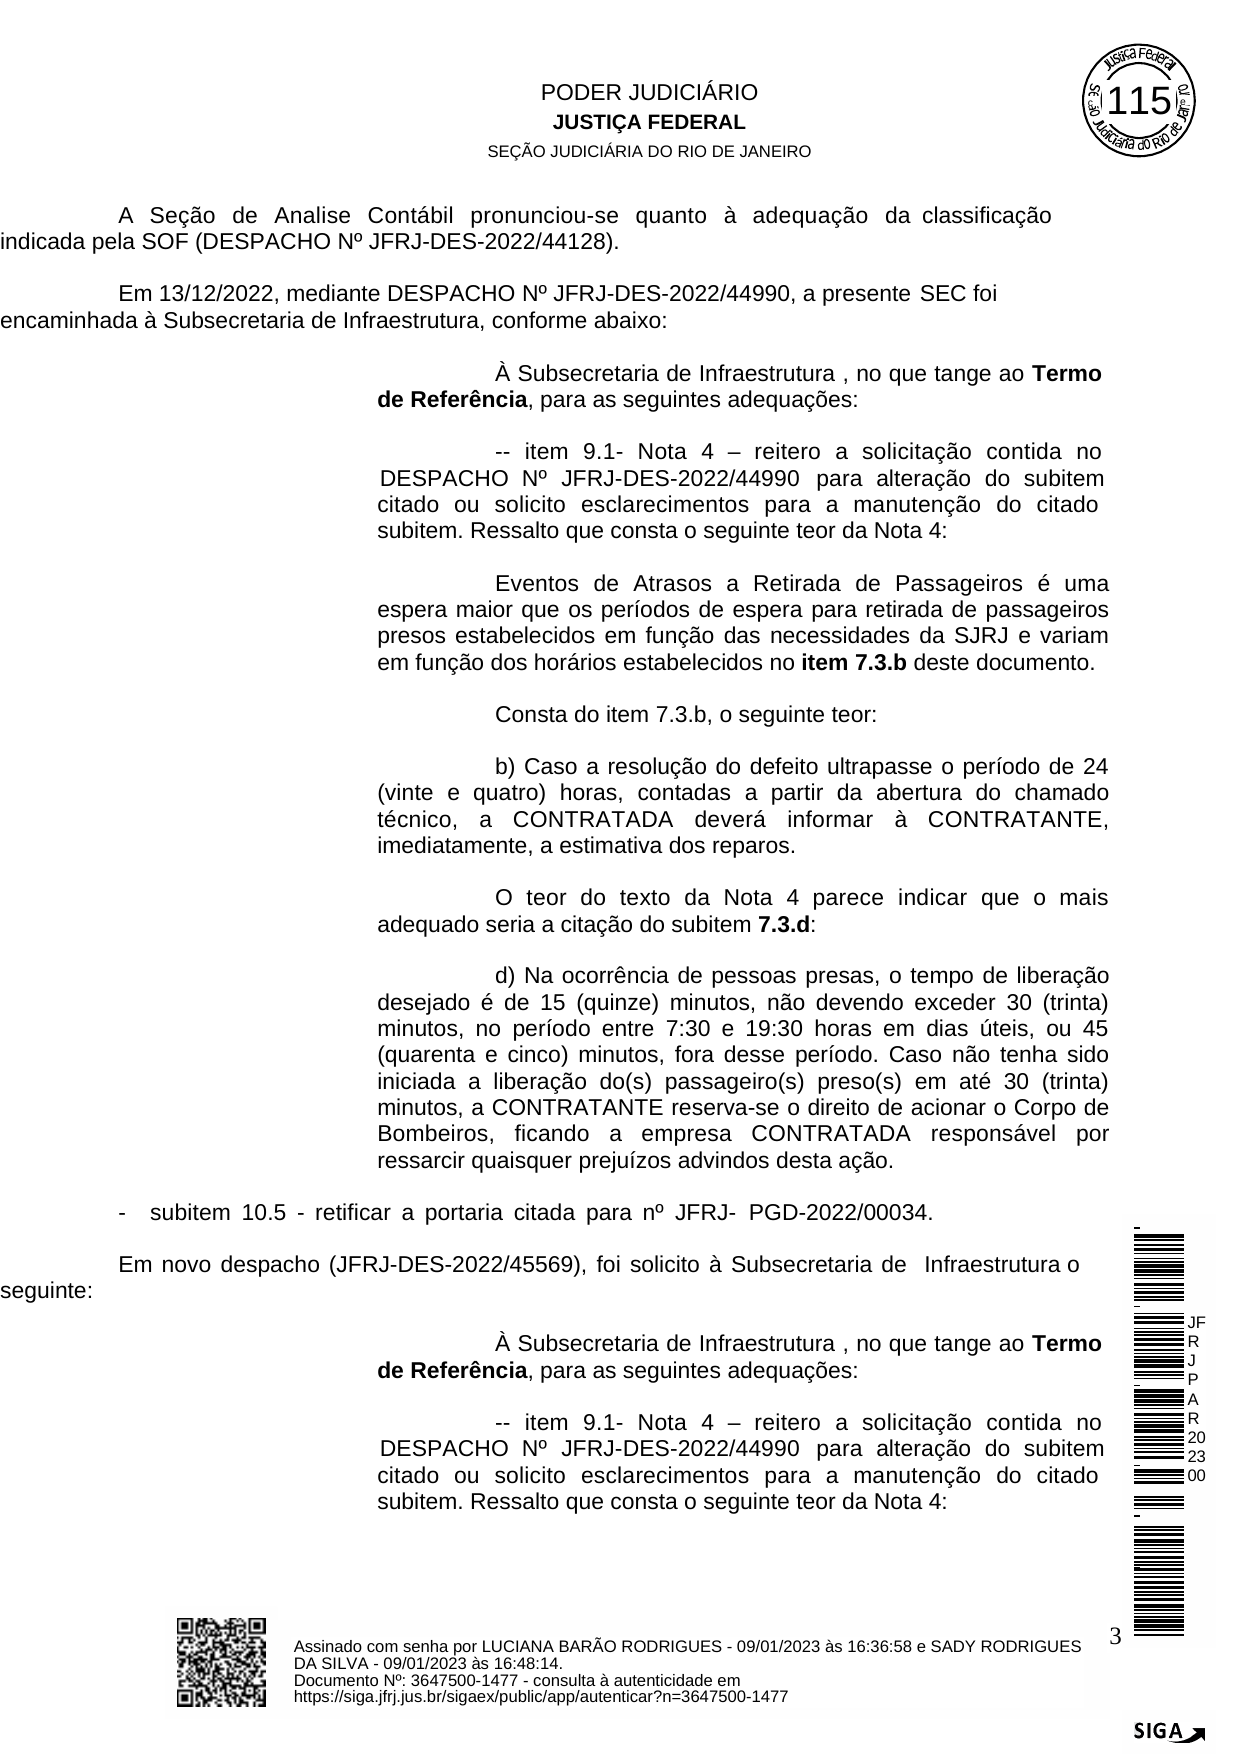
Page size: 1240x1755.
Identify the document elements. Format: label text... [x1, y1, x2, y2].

text Consta do item 7.3.b, o seguinte teor: [495, 701, 1239, 727]
text b) Caso a resolução do defeito ultrapasse o período de 24 (vinte e quatro) horas, contadas a partir da abertura do chamado técnico, a CONTRATADA deverá informar à CONTRATANTE, imediatamente, a estimativa dos reparos. [377, 753, 1109, 858]
text citado ou solicito esclarecimentos para a manutenção do citado subitem. Ressalto que consta o seguinte teor da Nota 4: [377, 1462, 1109, 1514]
text [1217, 1435, 1239, 1462]
text DESPACHO Nº [0, 1435, 547, 1462]
text para alteração do subitem [816, 1435, 1122, 1462]
text citado ou solicito esclarecimentos para a manutenção do citado subitem. Ressalto que consta o seguinte teor da Nota 4: [377, 491, 1109, 544]
text d) Na ocorrência de pessoas presas, o tempo de liberação desejado é de 15 (quinze) minutos, não devendo exceder 30 (trinta) minutos, no período entre 7:30 e 19:30 horas em dias úteis, ou 45 (quarenta e cinco) minutos, fora desse período. Caso não tenha sido iniciada a liberação do(s) passageiro(s) preso(s) em até 30 (trinta) minutos, a CONTRATANTE reserva-se o direito de acionar o Corpo de Bombeiros, ficando a empresa CONTRATADA responsável por ressarcir quaisquer prejuízos advindos desta ação. [377, 962, 1109, 1173]
text O teor do texto da Nota 4 parece indicar que o mais adequado seria a citação do subitem 7.3.d: [377, 884, 1109, 937]
text A Seção de Analise Contábil pronunciou-se quanto à adequação da classificação indicada pela SOF (DESPACHO Nº JFRJ-DES-2022/44128). [0, 202, 1109, 254]
text -- item 9.1- Nota 4 – reitero a solicitação contida no [495, 1409, 1122, 1435]
text JFRJ-DES-2022/44990 [561, 1435, 802, 1462]
text Em novo despacho (JFRJ-DES-2022/45569), foi solicito à Subsecretaria de Infraestrutura o seguinte: [0, 1251, 1109, 1304]
text Em 13/12/2022, mediante DESPACHO Nº JFRJ-DES-2022/44990, a presente SEC foi encaminhada à Subsecretaria de Infraestrutura, conforme abaixo: [0, 280, 1109, 333]
text JFRJ-DES-2022/44990 [561, 465, 802, 491]
text Eventos de Atrasos a Retirada de Passageiros é uma espera maior que os períodos de espera para retirada de passageiros presos estabelecidos em função das necessidades da SJRJ e variam em função dos horários estabelecidos no item 7.3.b deste documento. [377, 570, 1109, 675]
text À Subsecretaria de Infraestrutura , no que tange ao Termo de Referência, para as seguintes adequações: [377, 1330, 1109, 1383]
text DESPACHO Nº [0, 464, 547, 491]
text À Subsecretaria de Infraestrutura , no que tange ao Termo de Referência, para as seguintes adequações: [377, 359, 1109, 413]
text ç [1088, 97, 1100, 106]
text para alteração do subitem [816, 465, 1239, 491]
text -- item 9.1- Nota 4 – reitero a solicitação contida no [495, 438, 1239, 464]
text JFRJPAR202300012A [1187, 1313, 1206, 1484]
list subitem 10.5 - retificar a portaria citada para nº JFRJ- PGD-2022/00034. [0, 1199, 1109, 1225]
text e [1180, 96, 1192, 105]
